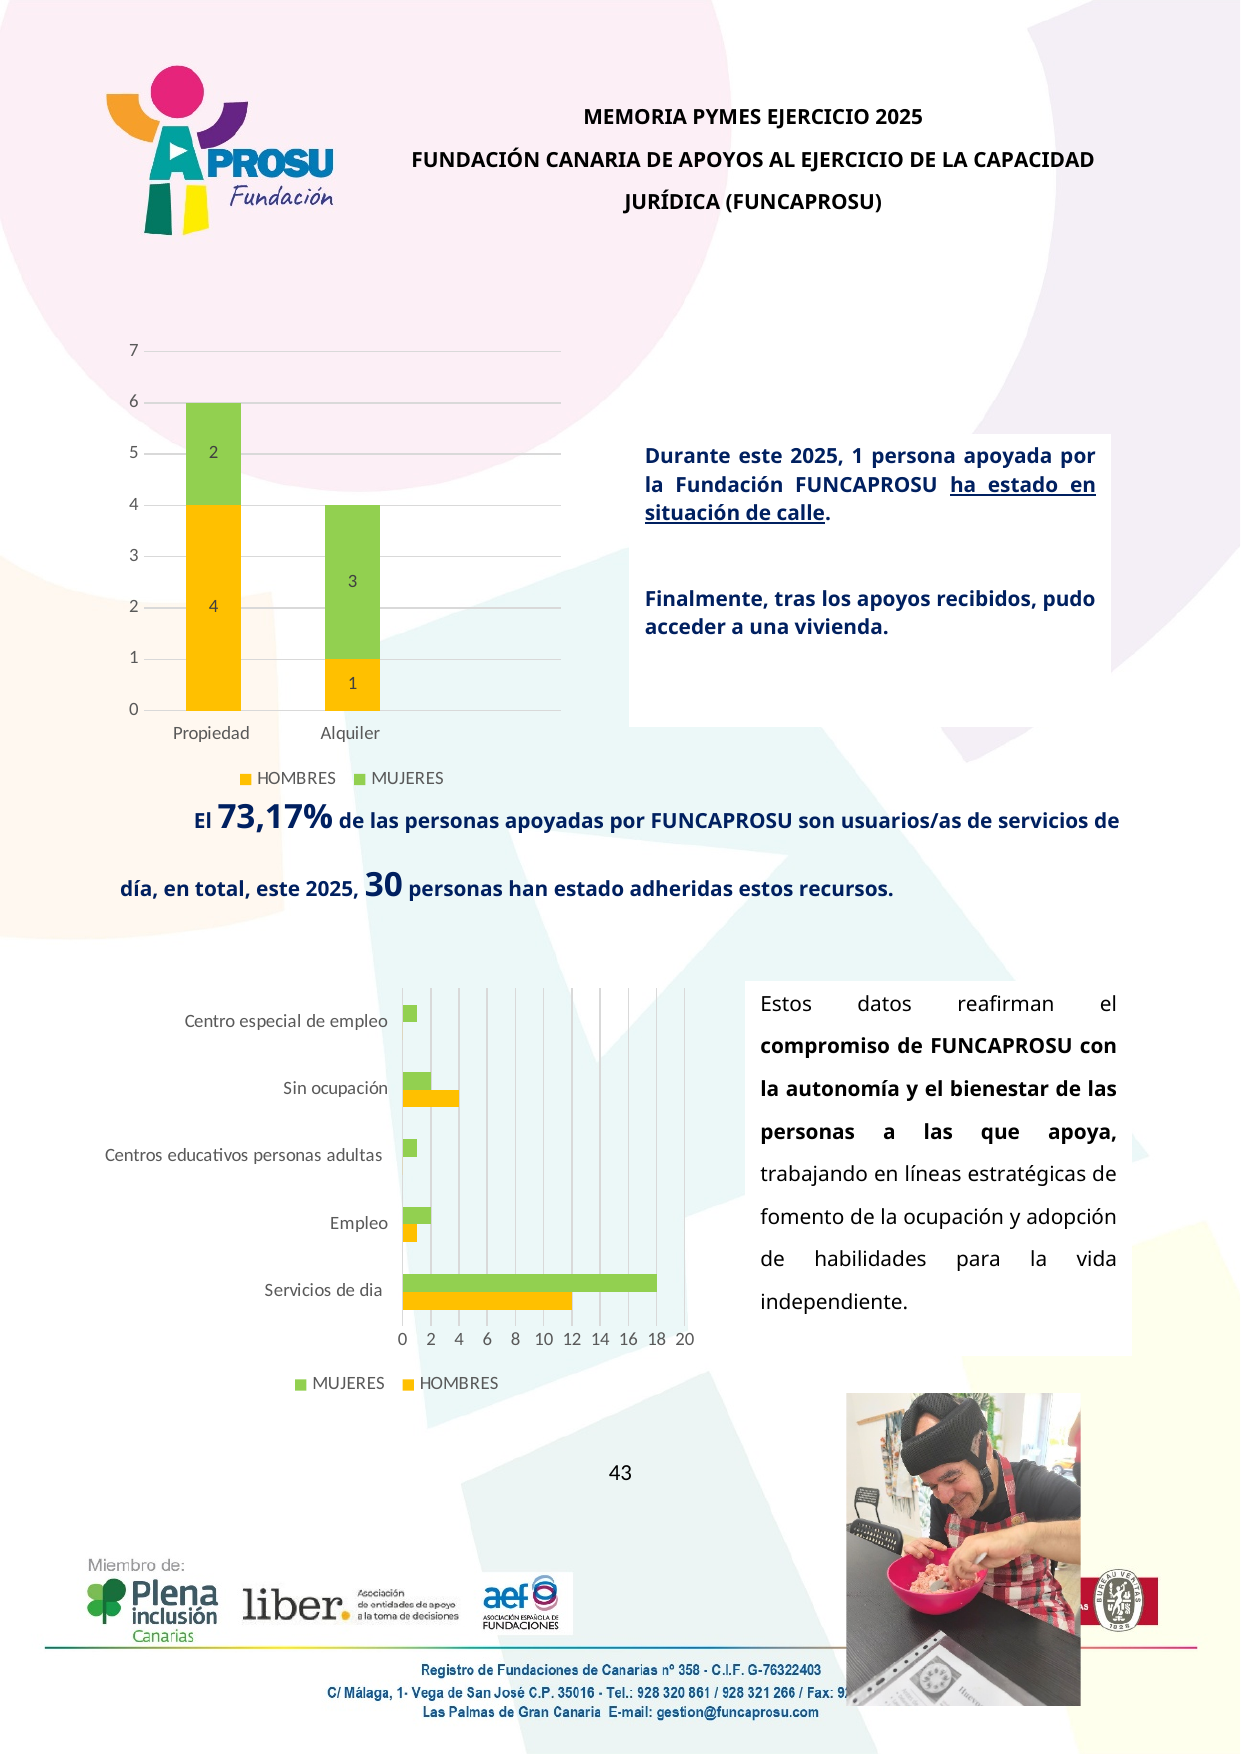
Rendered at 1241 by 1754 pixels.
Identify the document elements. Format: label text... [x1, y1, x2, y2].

text Durante este 2025, 1 persona apoyada por la Fundación FUNCAPROSU ha estado en situación de calle. [644, 441, 1096, 527]
text Finalmente, tras los apoyos recibidos, pudo acceder a una vivienda. [644, 584, 1096, 641]
text Estos datos reafirman el compromiso de FUNCAPROSU con la autonomía y el bienestar de las personas a las que apoya, trabajando en líneas estratégicas de fomento de la ocupación y adopción de habilidades para la vida independiente. [760, 989, 1117, 1316]
